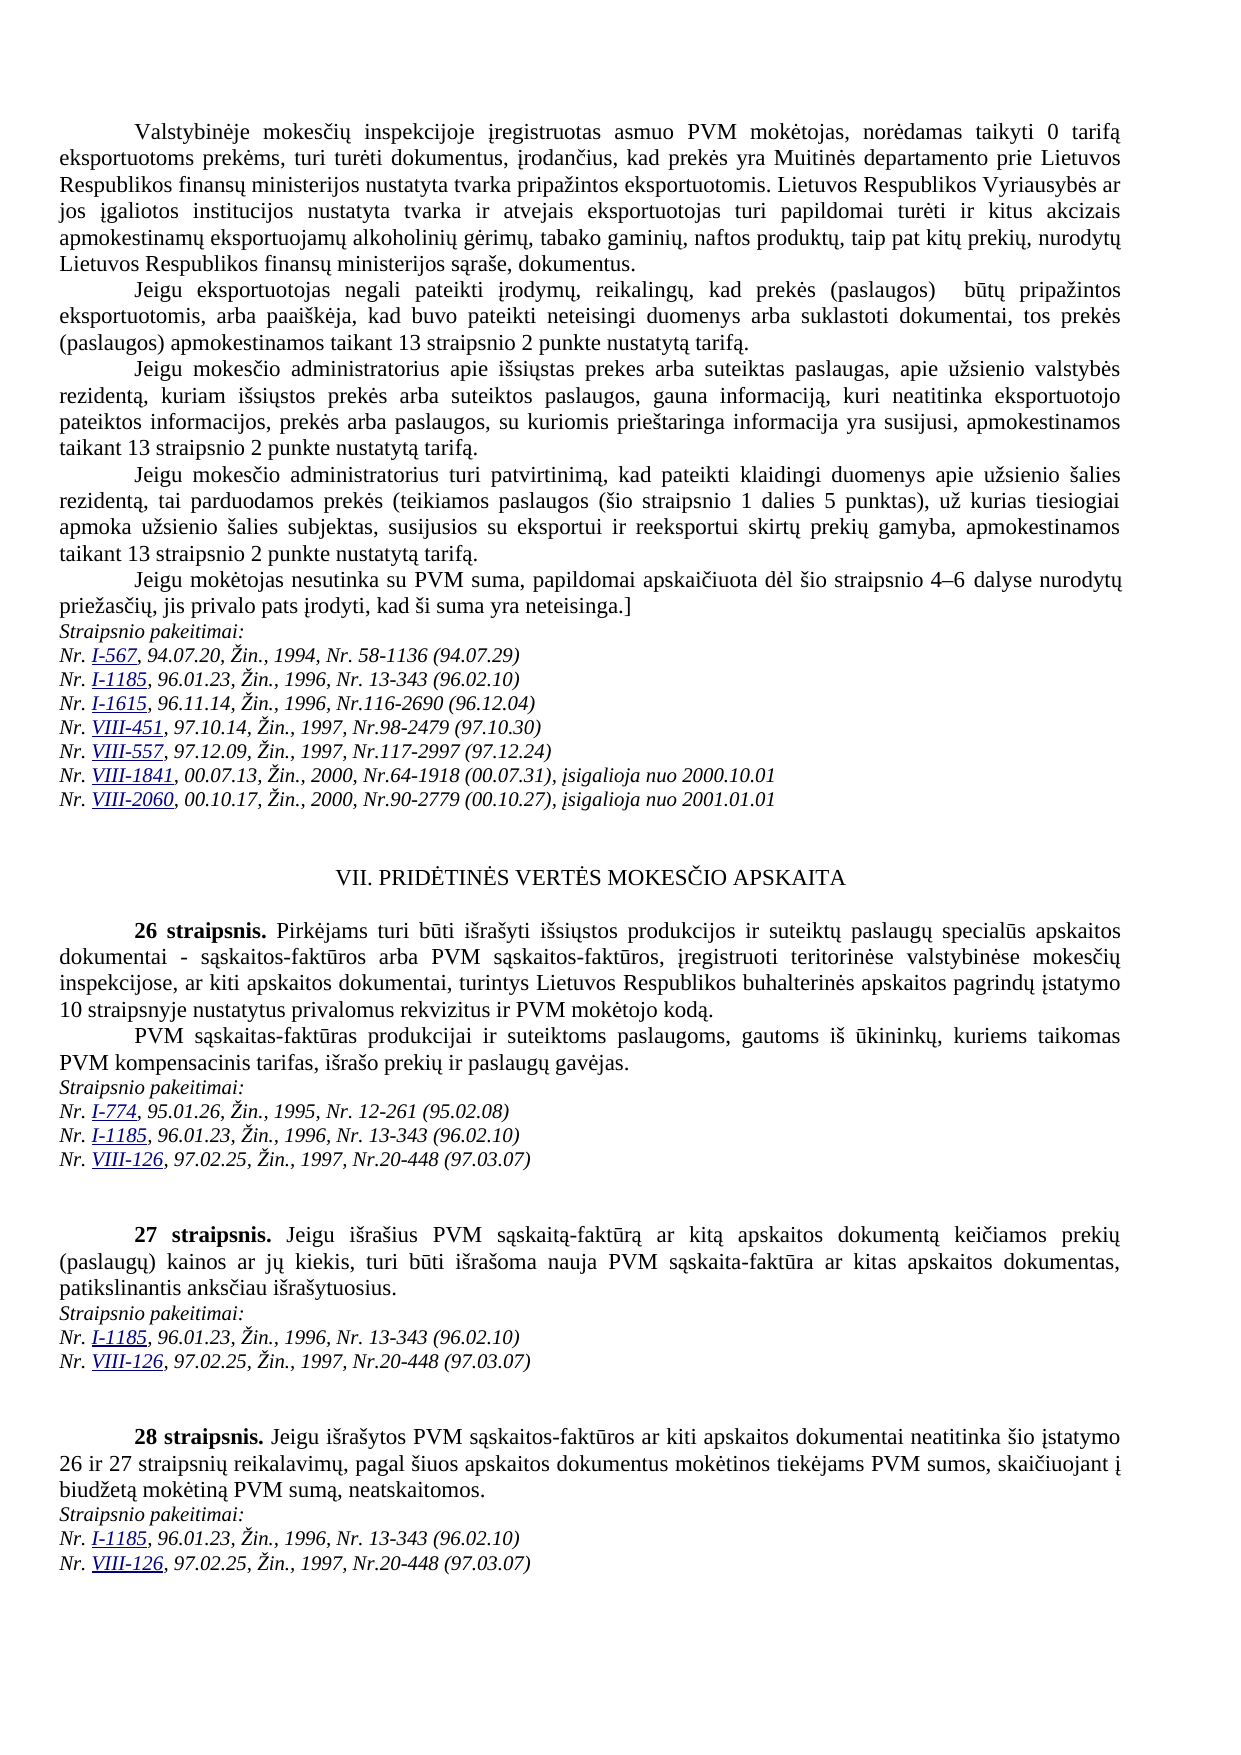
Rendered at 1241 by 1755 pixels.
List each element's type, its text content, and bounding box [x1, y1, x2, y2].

text Nr. VIII-2060, 00.10.17, Žin., 2000, Nr.90-2779 (00.10.27), įsigalioja nuo 2001.01.01 [59, 787, 1122, 811]
text Nr. VIII-1841, 00.07.13, Žin., 2000, Nr.64-1918 (00.07.31), įsigalioja nuo 2000.10.01 [59, 763, 1122, 787]
text Straipsnio pakeitimai: [59, 619, 1122, 643]
text 26 straipsnis. Pirkėjams turi būti išrašyti išsiųstos produkcijos ir suteiktų paslaugų specialūs apskaitos dokumentai - sąskaitos-faktūros arba PVM sąskaitos-faktūros, įregistruoti teritorinėse valstybinėse mokesčių inspekcijose, ar kiti apskaitos dokumentai, turintys Lietuvos Respublikos buhalterinės apskaitos pagrindų įstatymo 10 straipsnyje nustatytus privalomus rekvizitus ir PVM mokėtojo kodą. [59, 917, 1122, 1022]
text Nr. I-1185, 96.01.23, Žin., 1996, Nr. 13-343 (96.02.10) [59, 1526, 1122, 1550]
text Nr. I-1185, 96.01.23, Žin., 1996, Nr. 13-343 (96.02.10) [59, 667, 1122, 691]
text 27 straipsnis. Jeigu išrašius PVM sąskaitą-faktūrą ar kitą apskaitos dokumentą keičiamos prekių (paslaugų) kainos ar jų kiekis, turi būti išrašoma nauja PVM sąskaita-faktūra ar kitas apskaitos dokumentas, patikslinantis anksčiau išrašytuosius. [59, 1222, 1122, 1301]
text Nr. I-567, 94.07.20, Žin., 1994, Nr. 58-1136 (94.07.29) [59, 643, 1122, 667]
text Nr. VIII-557, 97.12.09, Žin., 1997, Nr.117-2997 (97.12.24) [59, 739, 1122, 763]
text Straipsnio pakeitimai: [59, 1301, 1122, 1325]
text Nr. I-1185, 96.01.23, Žin., 1996, Nr. 13-343 (96.02.10) [59, 1123, 1122, 1147]
text Nr. I-1615, 96.11.14, Žin., 1996, Nr.116-2690 (96.12.04) [59, 691, 1122, 715]
text PVM sąskaitas-faktūras produkcijai ir suteiktoms paslaugoms, gautoms iš ūkininkų, kuriems taikomas PVM kompensacinis tarifas, išrašo prekių ir paslaugų gavėjas. [59, 1022, 1122, 1075]
text Jeigu mokesčio administratorius turi patvirtinimą, kad pateikti klaidingi duomenys apie užsienio šalies rezidentą, tai parduodamos prekės (teikiamos paslaugos (šio straipsnio 1 dalies 5 punktas), už kurias tiesiogiai apmoka užsienio šalies subjektas, susijusios su eksportui ir reeksportui skirtų prekių gamyba, apmokestinamos taikant 13 straipsnio 2 punkte nustatytą tarifą. [59, 461, 1122, 566]
text Nr. VIII-126, 97.02.25, Žin., 1997, Nr.20-448 (97.03.07) [59, 1147, 1122, 1171]
text Nr. VIII-126, 97.02.25, Žin., 1997, Nr.20-448 (97.03.07) [59, 1349, 1122, 1373]
text 28 straipsnis. Jeigu išrašytos PVM sąskaitos-faktūros ar kiti apskaitos dokumentai neatitinka šio įstatymo 26 ir 27 straipsnių reikalavimų, pagal šiuos apskaitos dokumentus mokėtinos tiekėjams PVM sumos, skaičiuojant į biudžetą mokėtiną PVM sumą, neatskaitomos. [59, 1423, 1122, 1502]
text Straipsnio pakeitimai: [59, 1075, 1122, 1099]
text Nr. VIII-126, 97.02.25, Žin., 1997, Nr.20-448 (97.03.07) [59, 1550, 1122, 1574]
text Straipsnio pakeitimai: [59, 1502, 1122, 1526]
text Jeigu mokesčio administratorius apie išsiųstas prekes arba suteiktas paslaugas, apie užsienio valstybės rezidentą, kuriam išsiųstos prekės arba suteiktos paslaugos, gauna informaciją, kuri neatitinka eksportuotojo pateiktos informacijos, prekės arba paslaugos, su kuriomis prieštaringa informacija yra susijusi, apmokestinamos taikant 13 straipsnio 2 punkte nustatytą tarifą. [59, 355, 1122, 461]
text Nr. VIII-451, 97.10.14, Žin., 1997, Nr.98-2479 (97.10.30) [59, 715, 1122, 739]
text Jeigu eksportuotojas negali pateikti įrodymų, reikalingų, kad prekės (paslaugos) būtų pripažintos eksportuotomis, arba paaiškėja, kad buvo pateikti neteisingi duomenys arba suklastoti dokumentai, tos prekės (paslaugos) apmokestinamos taikant 13 straipsnio 2 punkte nustatytą tarifą. [59, 276, 1122, 355]
text Nr. I-774, 95.01.26, Žin., 1995, Nr. 12-261 (95.02.08) [59, 1099, 1122, 1123]
text Nr. I-1185, 96.01.23, Žin., 1996, Nr. 13-343 (96.02.10) [59, 1325, 1122, 1349]
text Valstybinėje mokesčių inspekcijoje įregistruotas asmuo PVM mokėtojas, norėdamas taikyti 0 tarifą eksportuotoms prekėms, turi turėti dokumentus, įrodančius, kad prekės yra Muitinės departamento prie Lietuvos Respublikos finansų ministerijos nustatyta tvarka pripažintos eksportuotomis. Lietuvos Respublikos Vyriausybės ar jos įgaliotos institucijos nustatyta tvarka ir atvejais eksportuotojas turi papildomai turėti ir kitus akcizais apmokestinamų eksportuojamų alkoholinių gėrimų, tabako gaminių, naftos produktų, taip pat kitų prekių, nurodytų Lietuvos Respublikos finansų ministerijos sąraše, dokumentus. [59, 118, 1122, 276]
text VII. PRIDĖTINĖS VERTĖS MOKESČIO APSKAITA [59, 864, 1122, 890]
text Jeigu mokėtojas nesutinka su PVM suma, papildomai apskaičiuota dėl šio straipsnio 4–6 dalyse nurodytų priežasčių, jis privalo pats įrodyti, kad ši suma yra neteisinga.] [59, 566, 1122, 619]
